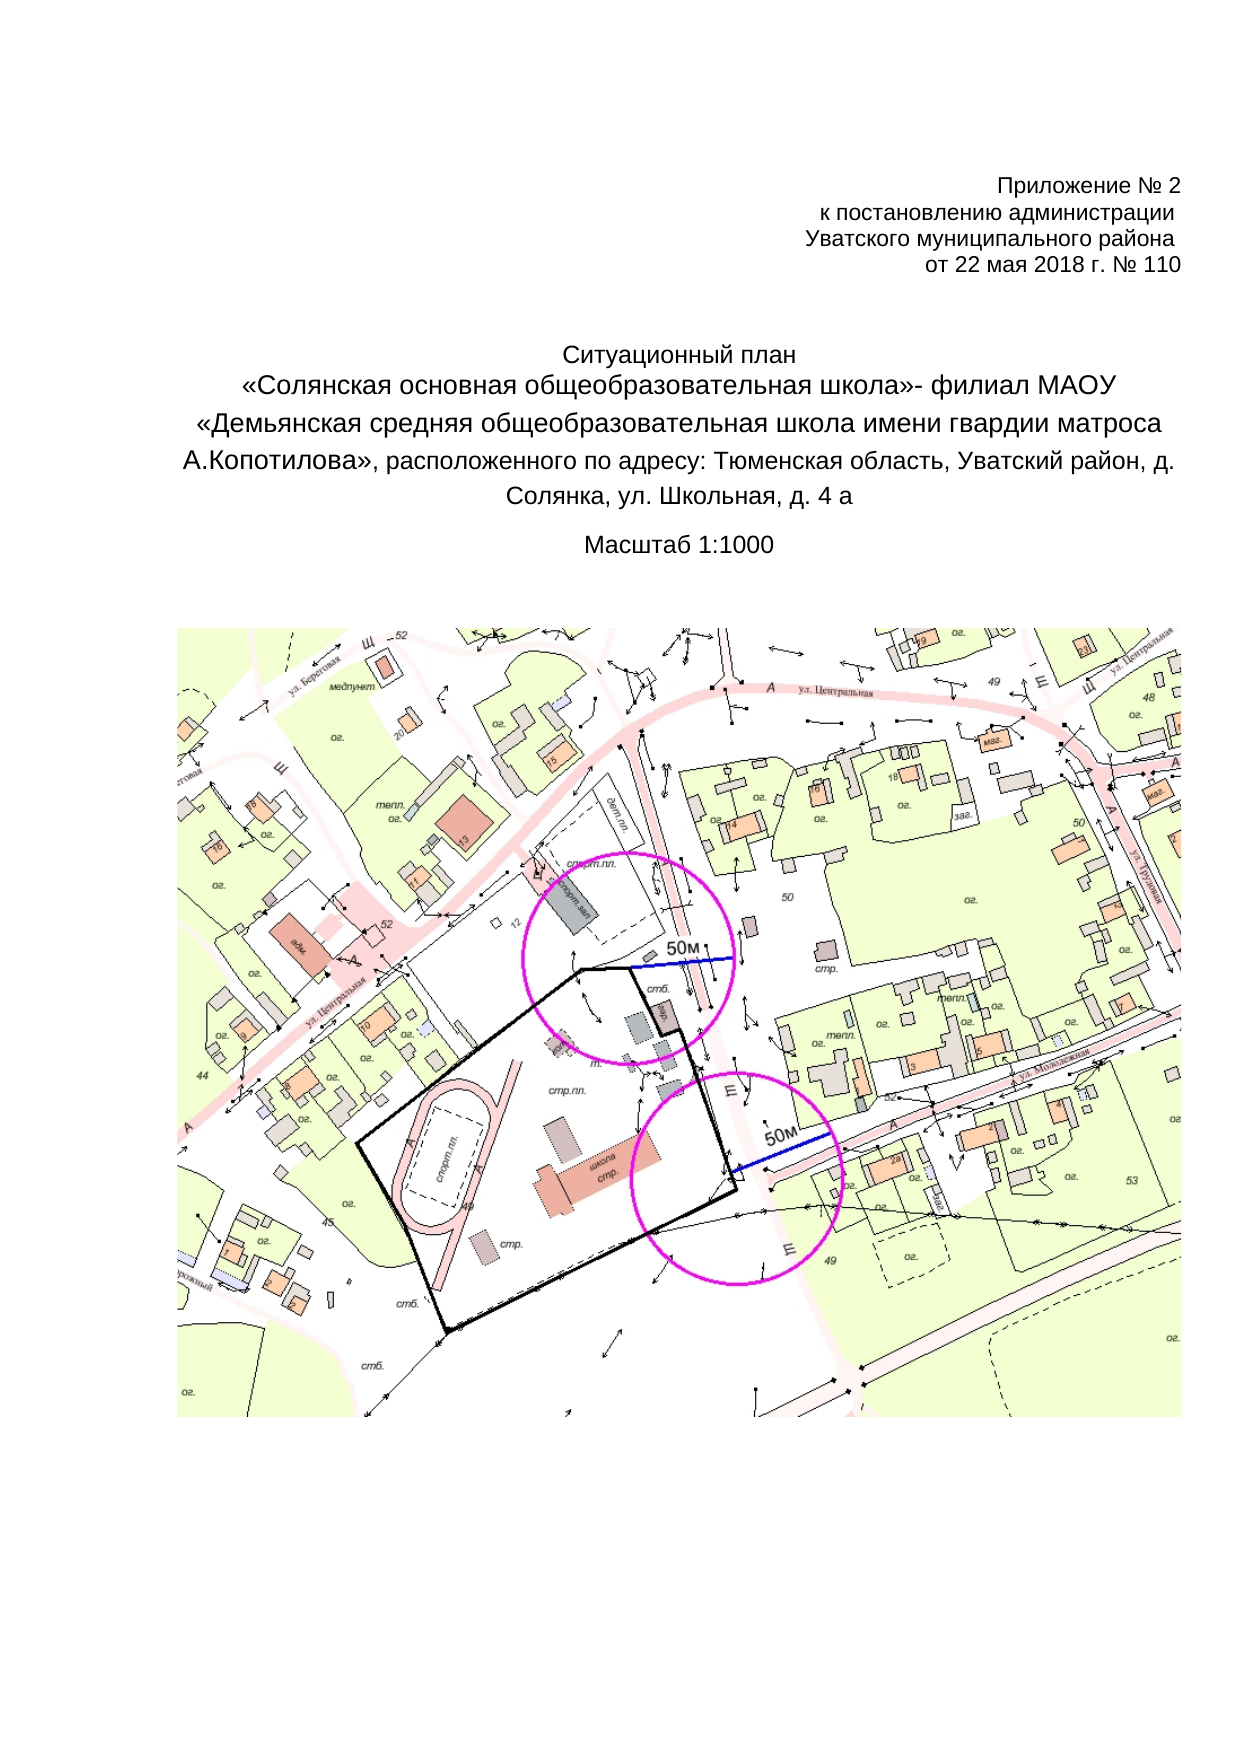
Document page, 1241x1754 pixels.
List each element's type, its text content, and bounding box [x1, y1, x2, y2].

text от 22 мая 2018 г. № 110 [177, 251, 1181, 278]
text Масштаб 1:1000 [177, 530, 1181, 559]
text «Солянская основная общеобразовательная школа»- филиал МАОУ «Демьянская средняя общеобразовательная школа имени гвардии матроса А.Копотилова», расположенного по адресу: Тюменская область, Уватский район, д. Солянка, ул. Школьная, д. 4 а [177, 369, 1181, 510]
text к постановлению администрации [177, 199, 1181, 225]
text Уватского муниципального района [177, 225, 1181, 251]
picture [177, 628, 1182, 1417]
text Ситуационный план [177, 340, 1181, 369]
text Приложение № 2 [177, 172, 1181, 199]
